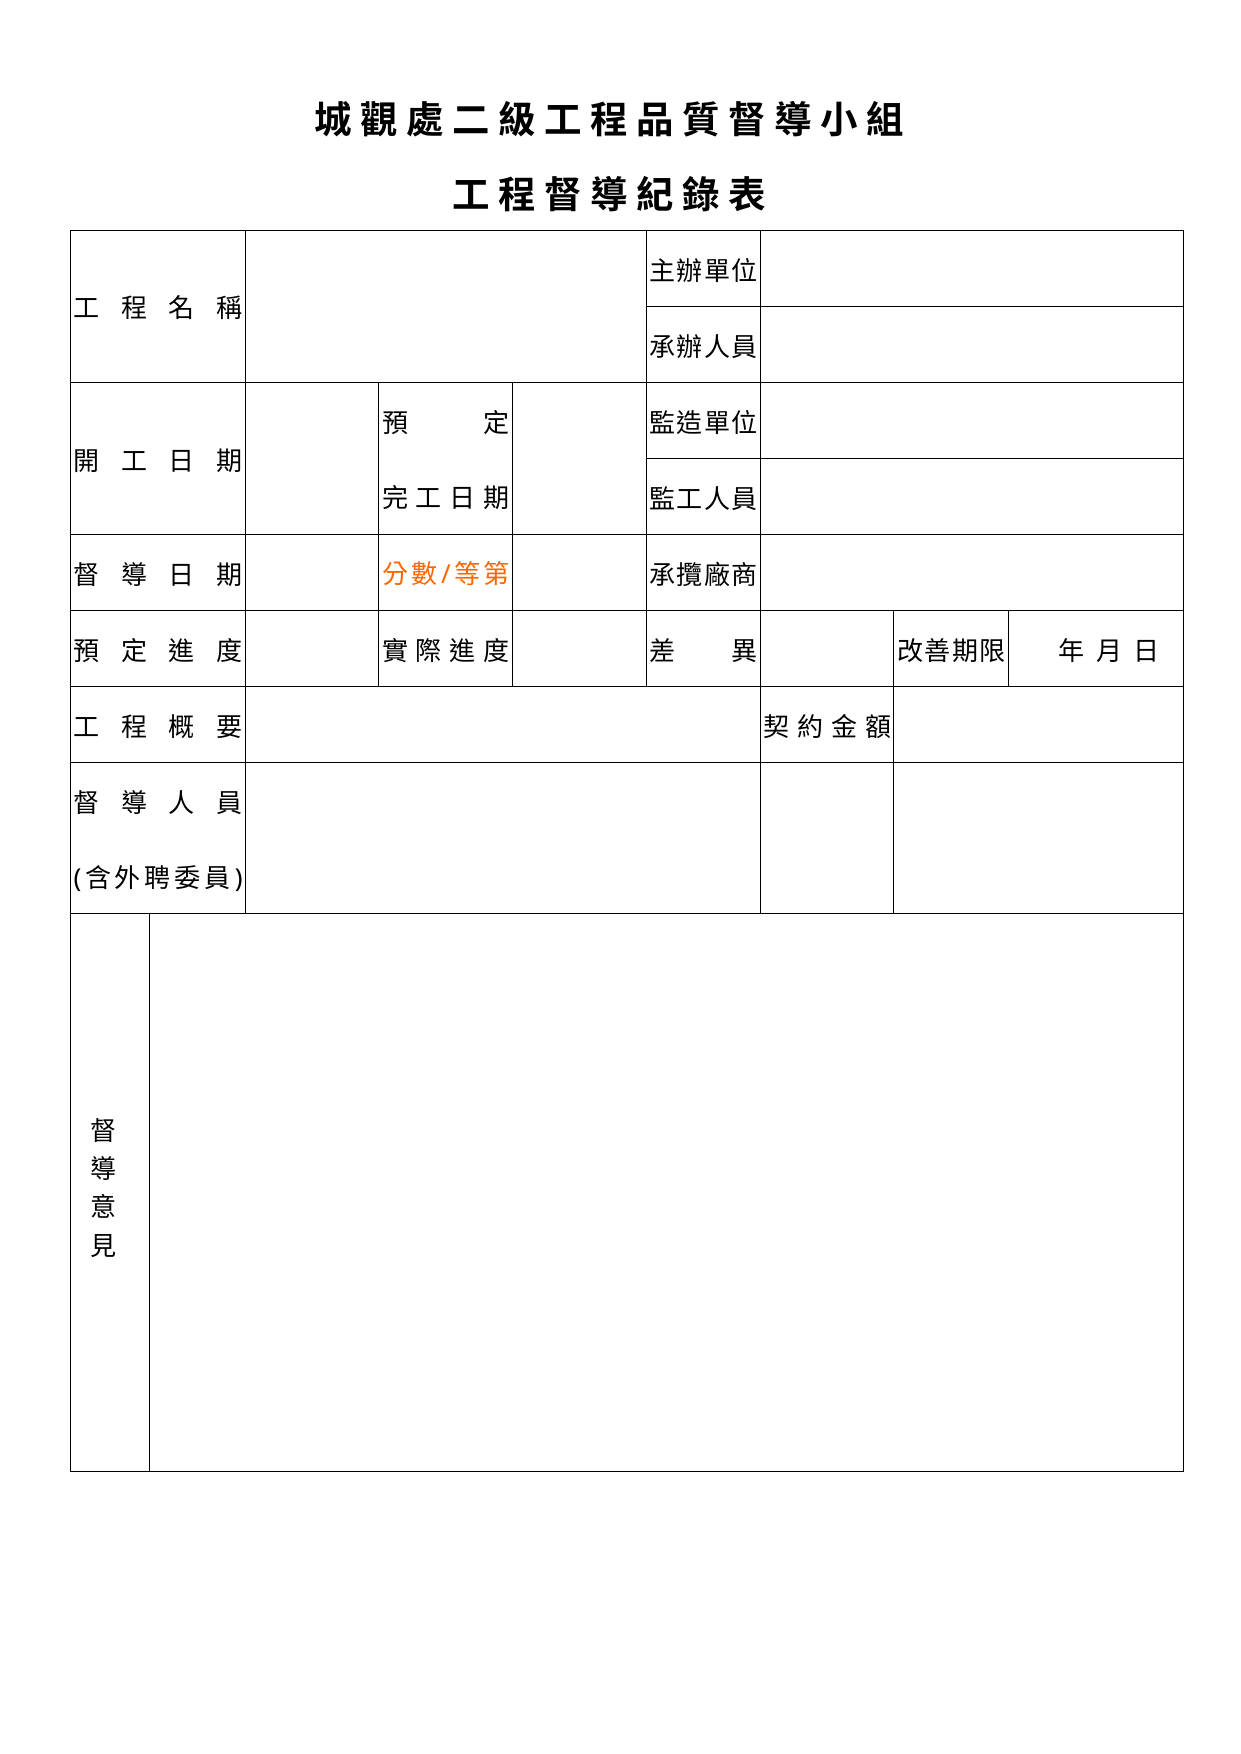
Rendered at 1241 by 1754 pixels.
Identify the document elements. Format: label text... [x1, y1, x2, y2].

table_cell 開工日期 [71, 383, 245, 534]
table_cell [513, 383, 646, 534]
table_cell 工程概要 [71, 687, 245, 762]
text 城 觀 處 二 級 工 程 品 質 督 導 小 組 [56, 80, 1162, 155]
table_cell [513, 611, 646, 686]
table_cell 差 異 [647, 611, 760, 686]
table_header 工程名稱 [71, 231, 245, 382]
table_cell 承攬廠商 [647, 535, 760, 610]
text 工 程 督 導 紀 錄 表 [56, 155, 1162, 230]
table_cell [246, 535, 378, 610]
table_cell 監造單位 [647, 383, 760, 458]
table_cell [894, 763, 1183, 913]
table_cell [761, 459, 1183, 534]
table_cell [761, 535, 1183, 610]
table_cell [246, 383, 378, 534]
table_cell [246, 763, 760, 913]
table_cell [761, 383, 1183, 458]
table_cell [246, 687, 760, 762]
table_cell [761, 763, 893, 913]
table_cell 預定 完工日期 [379, 383, 512, 534]
table_cell 年 月 日 [1009, 611, 1183, 686]
table_cell [894, 687, 1183, 762]
table_cell 承辦人員 [647, 307, 760, 382]
table_cell 改善期限 [894, 611, 1008, 686]
table_cell [761, 611, 893, 686]
table_cell [761, 307, 1183, 382]
table_cell [246, 611, 378, 686]
table_cell 分數/等第 [379, 535, 512, 610]
table_header [761, 231, 1183, 306]
table_cell 契約金額 [761, 687, 893, 762]
table_cell 督導人員 (含外聘委員) [71, 763, 245, 913]
table_cell 監工人員 [647, 459, 760, 534]
table_cell [513, 535, 646, 610]
table_cell 督導日期 [71, 535, 245, 610]
table_header [246, 231, 646, 382]
table_cell 預定進度 [71, 611, 245, 686]
table_cell [150, 914, 1183, 1471]
table_cell 實際進度 [379, 611, 512, 686]
table_header 主辦單位 [647, 231, 760, 306]
table_cell 督 導 意 見 [71, 914, 149, 1471]
